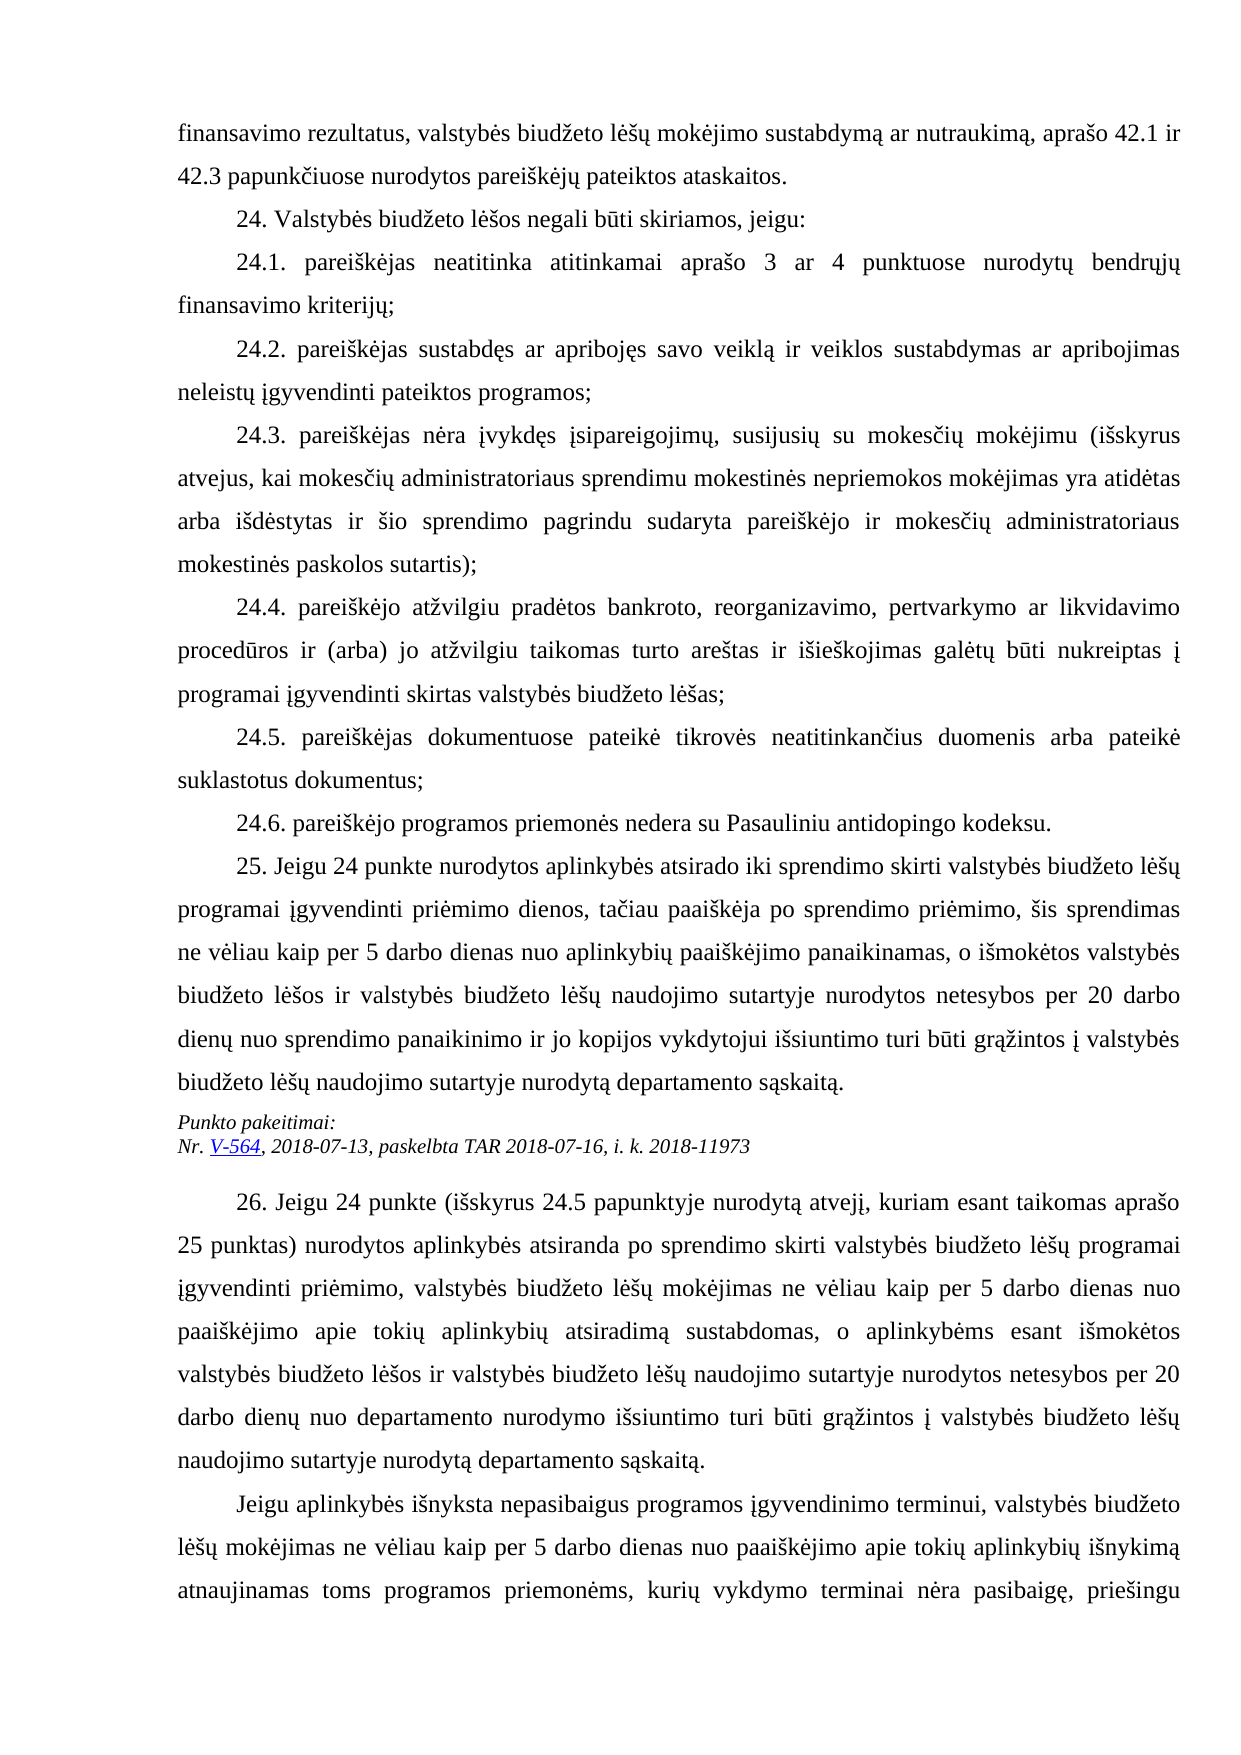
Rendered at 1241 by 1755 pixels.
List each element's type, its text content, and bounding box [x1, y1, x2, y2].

text 24.2. pareiškėjas sustabdęs ar apribojęs savo veiklą ir veiklos sustabdymas ar apribojimas neleistų įgyvendinti pateiktos programos; [177, 334, 1181, 406]
text 25. Jeigu 24 punkte nurodytos aplinkybės atsirado iki sprendimo skirti valstybės biudžeto lėšų programai įgyvendinti priėmimo dienos, tačiau paaiškėja po sprendimo priėmimo, šis sprendimas ne vėliau kaip per 5 darbo dienas nuo aplinkybių paaiškėjimo panaikinamas, o išmokėtos valstybės biudžeto lėšos ir valstybės biudžeto lėšų naudojimo sutartyje nurodytos netesybos per 20 darbo dienų nuo sprendimo panaikinimo ir jo kopijos vykdytojui išsiuntimo turi būti grąžintos į valstybės biudžeto lėšų naudojimo sutartyje nurodytą departamento sąskaitą. [177, 851, 1181, 1096]
text 24.1. pareiškėjas neatitinka atitinkamai aprašo 3 ar 4 punktuose nurodytų bendrųjų finansavimo kriterijų; [177, 247, 1181, 319]
text 24. Valstybės biudžeto lėšos negali būti skiriamos, jeigu: [177, 204, 1181, 233]
text Punkto pakeitimai: [177, 1110, 1181, 1134]
text Nr. V-564, 2018-07-13, paskelbta TAR 2018-07-16, i. k. 2018-11973 [177, 1134, 1181, 1158]
text 24.5. pareiškėjas dokumentuose pateikė tikrovės neatitinkančius duomenis arba pateikė suklastotus dokumentus; [177, 722, 1181, 794]
text 24.6. pareiškėjo programos priemonės nedera su Pasauliniu antidopingo kodeksu. [177, 808, 1181, 837]
text 24.3. pareiškėjas nėra įvykdęs įsipareigojimų, susijusių su mokesčių mokėjimu (išskyrus atvejus, kai mokesčių administratoriaus sprendimu mokestinės nepriemokos mokėjimas yra atidėtas arba išdėstytas ir šio sprendimo pagrindu sudaryta pareiškėjo ir mokesčių administratoriaus mokestinės paskolos sutartis); [177, 420, 1181, 578]
text finansavimo rezultatus, valstybės biudžeto lėšų mokėjimo sustabdymą ar nutraukimą, aprašo 42.1 ir 42.3 papunkčiuose nurodytos pareiškėjų pateiktos ataskaitos. [177, 118, 1181, 190]
text Jeigu aplinkybės išnyksta nepasibaigus programos įgyvendinimo terminui, valstybės biudžeto lėšų mokėjimas ne vėliau kaip per 5 darbo dienas nuo paaiškėjimo apie tokių aplinkybių išnykimą atnaujinamas toms programos priemonėms, kurių vykdymo terminai nėra pasibaigę, priešingu [177, 1489, 1181, 1604]
text 26. Jeigu 24 punkte (išskyrus 24.5 papunktyje nurodytą atvejį, kuriam esant taikomas aprašo 25 punktas) nurodytos aplinkybės atsiranda po sprendimo skirti valstybės biudžeto lėšų programai įgyvendinti priėmimo, valstybės biudžeto lėšų mokėjimas ne vėliau kaip per 5 darbo dienas nuo paaiškėjimo apie tokių aplinkybių atsiradimą sustabdomas, o aplinkybėms esant išmokėtos valstybės biudžeto lėšos ir valstybės biudžeto lėšų naudojimo sutartyje nurodytos netesybos per 20 darbo dienų nuo departamento nurodymo išsiuntimo turi būti grąžintos į valstybės biudžeto lėšų naudojimo sutartyje nurodytą departamento sąskaitą. [177, 1187, 1181, 1474]
text 24.4. pareiškėjo atžvilgiu pradėtos bankroto, reorganizavimo, pertvarkymo ar likvidavimo procedūros ir (arba) jo atžvilgiu taikomas turto areštas ir išieškojimas galėtų būti nukreiptas į programai įgyvendinti skirtas valstybės biudžeto lėšas; [177, 592, 1181, 707]
